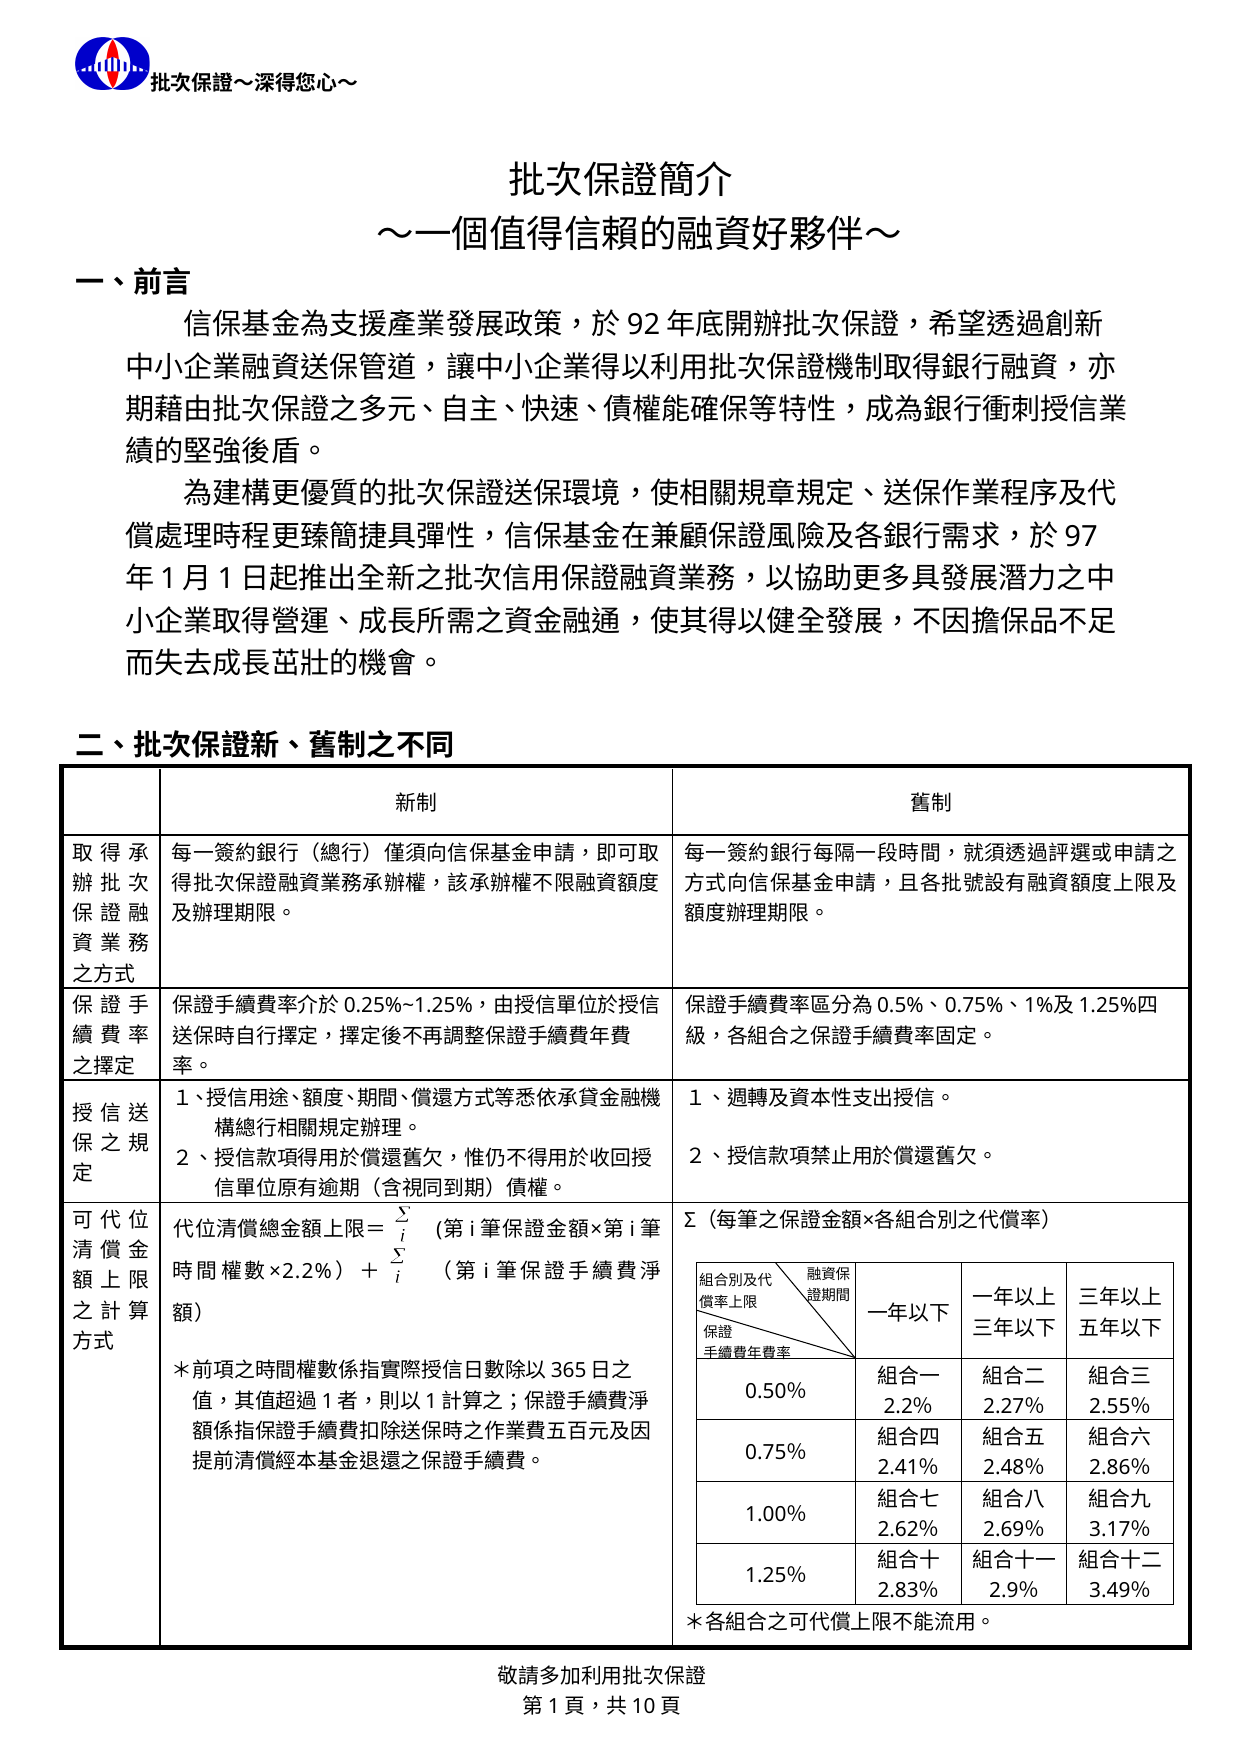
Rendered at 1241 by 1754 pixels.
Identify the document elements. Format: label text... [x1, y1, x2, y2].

table_header 三年以上 五年以下 [1067, 1263, 1173, 1358]
table_cell 每一簽約銀行（總行）僅須向信保基金申請，即可取得批次保證融資業務承辦權，該承辦權不限融資額度及辦理期限。 [161, 836, 672, 987]
table_cell 0.50％ [697, 1359, 855, 1419]
text 二、批次保證新、舊制之不同 [75, 721, 1128, 764]
text 為建構更優質的批次保證送保環境，使相關規章規定、送保作業程序及代償處理時程更臻簡捷具彈性，信保基金在兼顧保證風險及各銀行需求，於97年1月1日起推出全新之批次信用保證融資業務，以協助更多具發展潛力之中小企業取得營運、成長所需之資金融通，使其得以健全發展，不因擔保品不足而失去成長茁壯的機會。 [125, 470, 1128, 682]
text 一、前言 [75, 258, 1128, 301]
table_cell 組合十一2.9％ [962, 1544, 1066, 1604]
table_cell Σ（每筆之保證金額×各組合別之代償率） ＊各組合之可代償上限不能流用。 [673, 1203, 1188, 1645]
table_header [703, 1359, 812, 1367]
table_cell 授信送保之規定 [64, 1081, 159, 1202]
table_cell 組合二2.27％ [962, 1359, 1066, 1419]
table_cell 組合七2.62％ [856, 1482, 961, 1542]
table_cell 可代位清償金額上限之計算方式 [64, 1203, 159, 1645]
table_header [697, 1312, 851, 1358]
table_cell 每一簽約銀行每隔一段時間，就須透過評選或申請之方式向信保基金申請，且各批號設有融資額度上限及額度辦理期限。 [673, 836, 1188, 987]
text 信保基金為支援產業發展政策，於92年底開辦批次保證，希望透過創新中小企業融資送保管道，讓中小企業得以利用批次保證機制取得銀行融資，亦期藉由批次保證之多元、自主、快速、債權能確保等特性，成為銀行衝刺授信業績的堅強後盾。 [125, 301, 1128, 470]
table_cell 取得承辦批次保證融資業務之方式 [64, 836, 159, 987]
table_header [778, 1263, 855, 1355]
table_header 一年以上 三年以下 [962, 1263, 1066, 1358]
table_header 一年以下 [856, 1263, 961, 1358]
table_cell 組合十二3.49％ [1067, 1544, 1173, 1604]
table_cell １、授信用途、額度、期間、償還方式等悉依承貸金融機構總行相關規定辦理。 ２、授信款項得用於償還舊欠，惟仍不得用於收回授信單位原有逾期（含視同到期）債權。 [161, 1081, 672, 1202]
table_header 舊制 [673, 768, 1188, 834]
table_cell 組合六2.86％ [1067, 1420, 1173, 1481]
text ～一個值得信賴的融資好夥伴～ [75, 204, 1128, 258]
text 批次保證簡介 [75, 150, 1128, 204]
table_cell 保證手續費率之擇定 [64, 989, 159, 1079]
table_cell 組合四2.41％ [856, 1420, 961, 1481]
table_cell 代位清償總金額上限＝(第i筆保證金額×第i筆時間權數×2.2%）＋（第i筆保證手續費淨額） ＊前項之時間權數係指實際授信日數除以365日之值，其值超過1者，則以1計算之；保證手續費淨額係指保證手續費扣除送保時之作業費五百元及因提前清償經本基金退還之保證手續費。 [161, 1203, 672, 1645]
table_cell 保證手續費率區分為0.5%、0.75%、1%及1.25%四級，各組合之保證手續費率固定。 [673, 989, 1188, 1079]
table_header [697, 1263, 851, 1355]
table_cell 組合九3.17％ [1067, 1482, 1173, 1542]
picture [75, 37, 150, 90]
table_cell 1.25％ [697, 1544, 855, 1604]
table_cell 1.00％ [697, 1482, 855, 1542]
table_cell 組合十2.83％ [856, 1544, 961, 1604]
table_cell 組合五2.48％ [962, 1420, 1066, 1481]
table_header [64, 768, 160, 834]
table_cell 組合八2.69％ [962, 1482, 1066, 1542]
table_header 新制 [161, 768, 672, 834]
table_cell １、週轉及資本性支出授信。 ２、授信款項禁止用於償還舊欠。 [673, 1081, 1188, 1202]
table_cell 組合一 2.2％ [856, 1359, 961, 1419]
table_cell 保證手續費率介於0.25%~1.25%，由授信單位於授信送保時自行擇定，擇定後不再調整保證手續費年費率。 [161, 989, 672, 1079]
table_cell 0.75％ [697, 1420, 855, 1481]
table_cell 組合三2.55％ [1067, 1359, 1173, 1419]
